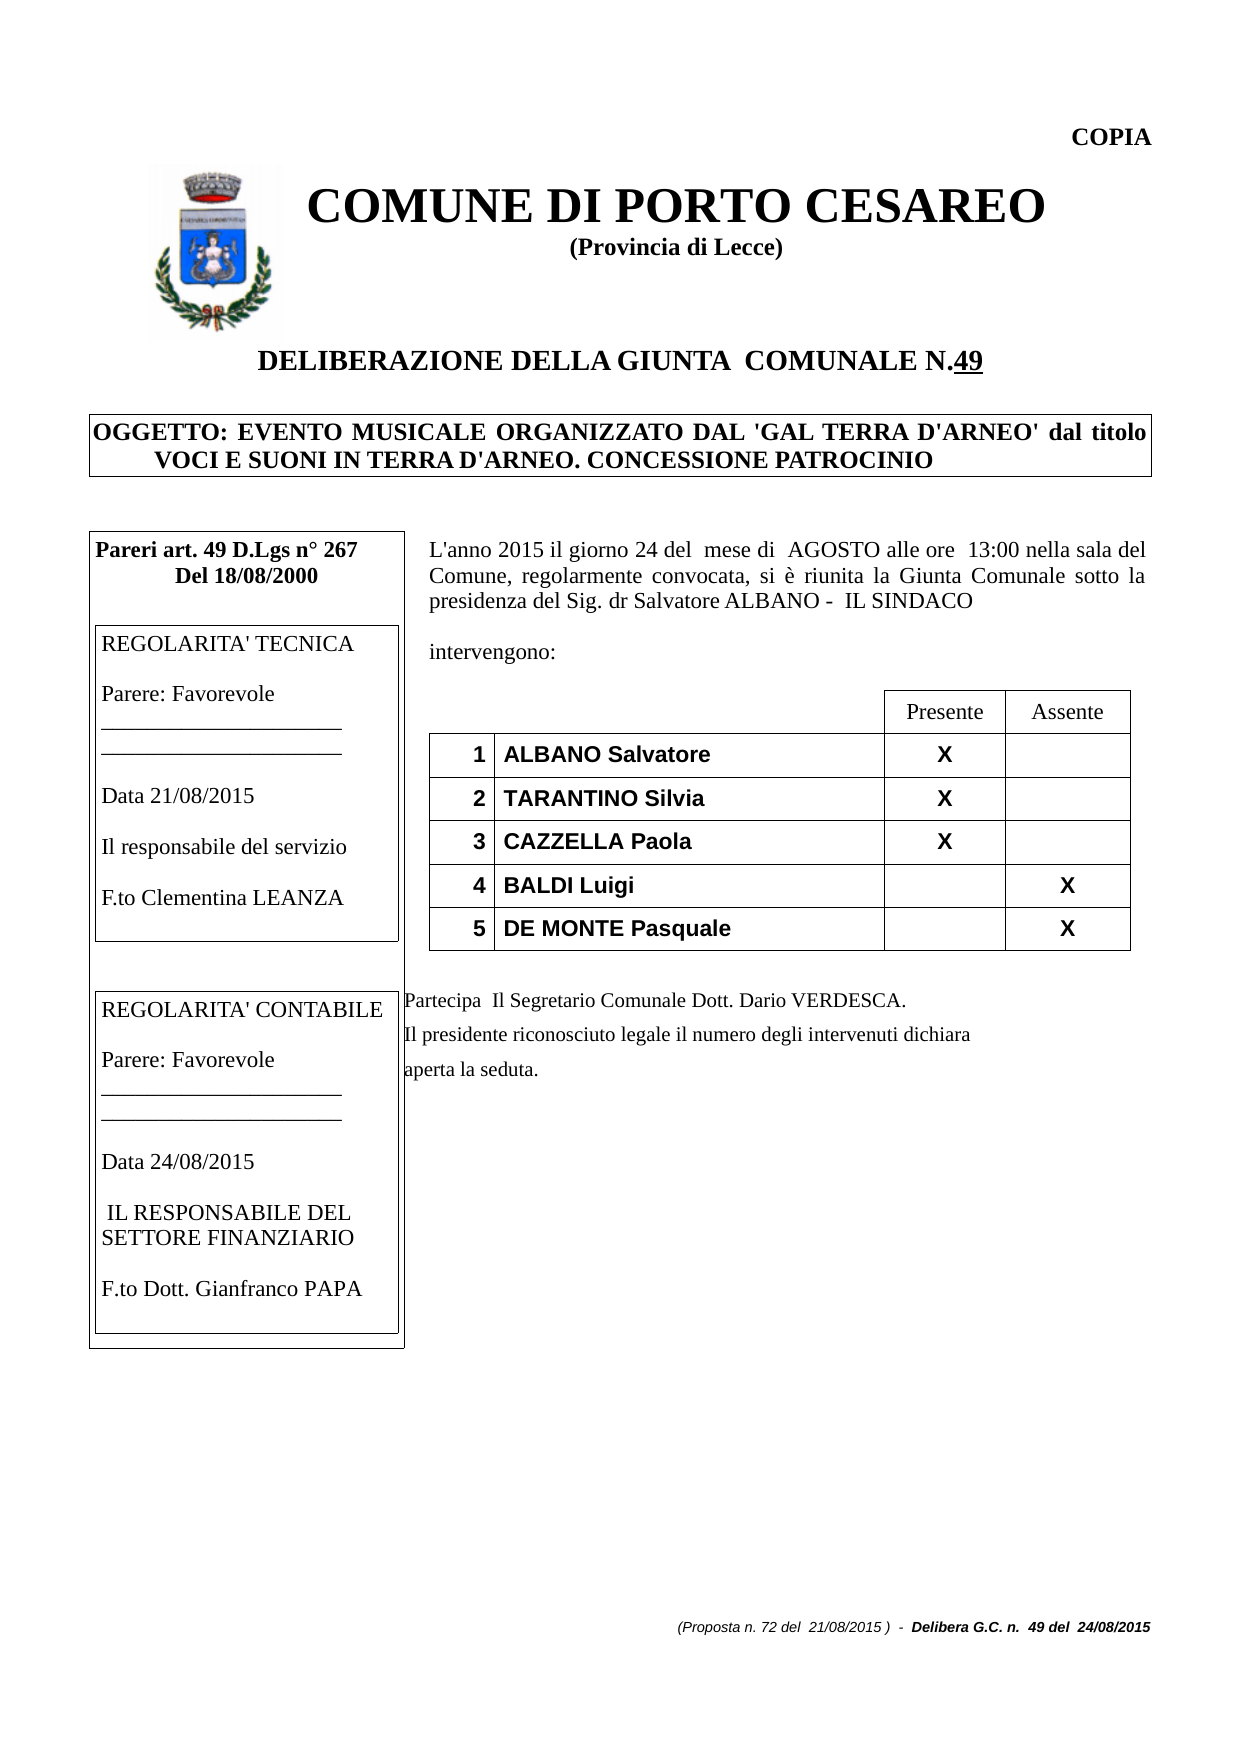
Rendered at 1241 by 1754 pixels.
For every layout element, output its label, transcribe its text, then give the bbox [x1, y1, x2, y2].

table_header L'anno 2015 il giorno 24 del mese di agosto alle ore 13:00 nella sala del Comune, regolarmente convocata, si è riunita la Giunta Comunale sotto la presidenza del Sig. dr Salvatore ALBANO - IL SINDACO intervengono: Partecipa Il Segretario Comunale Dott. Dario VERDESCA. Il presidente riconosciuto legale il numero degli intervenuti dichiara aperta la seduta. [405, 531, 1152, 1348]
table_cell [1006, 821, 1130, 864]
table_header Assente [1006, 691, 1130, 733]
table_header Pareri art. 49 D.Lgs n° 267 Del 18/08/2000 [90, 532, 404, 594]
table_cell [1006, 734, 1130, 777]
table_cell 3 [430, 821, 494, 864]
table_cell CAZZELLA Paola [495, 821, 884, 864]
text (Provincia di Lecce) [285, 233, 1122, 261]
table_cell ALBANO Salvatore [495, 734, 884, 777]
table_cell X [885, 821, 1005, 864]
table_cell REGOLARITA' CONTABILE Parere: Favorevole _____________________ _____________________ Data 24/08/2015 IL RESPONSABILE DEL SETTORE FINANZIARIO F.to Dott. Gianfranco PAPA [96, 992, 398, 1333]
table_cell 4 [430, 865, 494, 907]
table_cell TARANTINO Silvia [495, 778, 884, 820]
table_cell BALDI Luigi [495, 865, 884, 907]
table_cell [1006, 778, 1130, 820]
text DELIBERAZIONE DELLA GIUNTA COMUNALE N.49 [88, 344, 1152, 377]
table_cell [885, 865, 1005, 907]
table_cell [885, 908, 1005, 950]
table_cell 2 [430, 778, 494, 820]
table_cell [90, 594, 404, 610]
table_cell X [885, 734, 1005, 777]
table_cell X [1006, 908, 1130, 950]
table_header Presente [885, 691, 1005, 733]
table_cell X [1006, 865, 1130, 907]
table_cell [95, 942, 398, 991]
text COMUNE DI PORTO CESAREO [285, 178, 1122, 233]
text OGGETTO: EVENTO MUSICALE ORGANIZZATO DAL 'GAL TERRA D'ARNEO' dal titolo VOCI E SUONI IN TERRA D'ARNEO. CONCESSIONE PATROCINIO [90, 415, 1151, 476]
table_cell X [885, 778, 1005, 820]
table_cell DE MONTE Pasquale [495, 908, 884, 950]
table_header REGOLARITA' TECNICA Parere: Favorevole _____________________ _____________________ Data 21/08/2015 Il responsabile del servizio F.to Clementina LEANZA [96, 626, 398, 941]
text COPIA [88, 123, 1152, 150]
table_header [429, 690, 494, 733]
table_cell 1 [430, 734, 494, 777]
table_header [494, 690, 884, 733]
table_cell [90, 610, 404, 1348]
table_cell 5 [430, 908, 494, 950]
